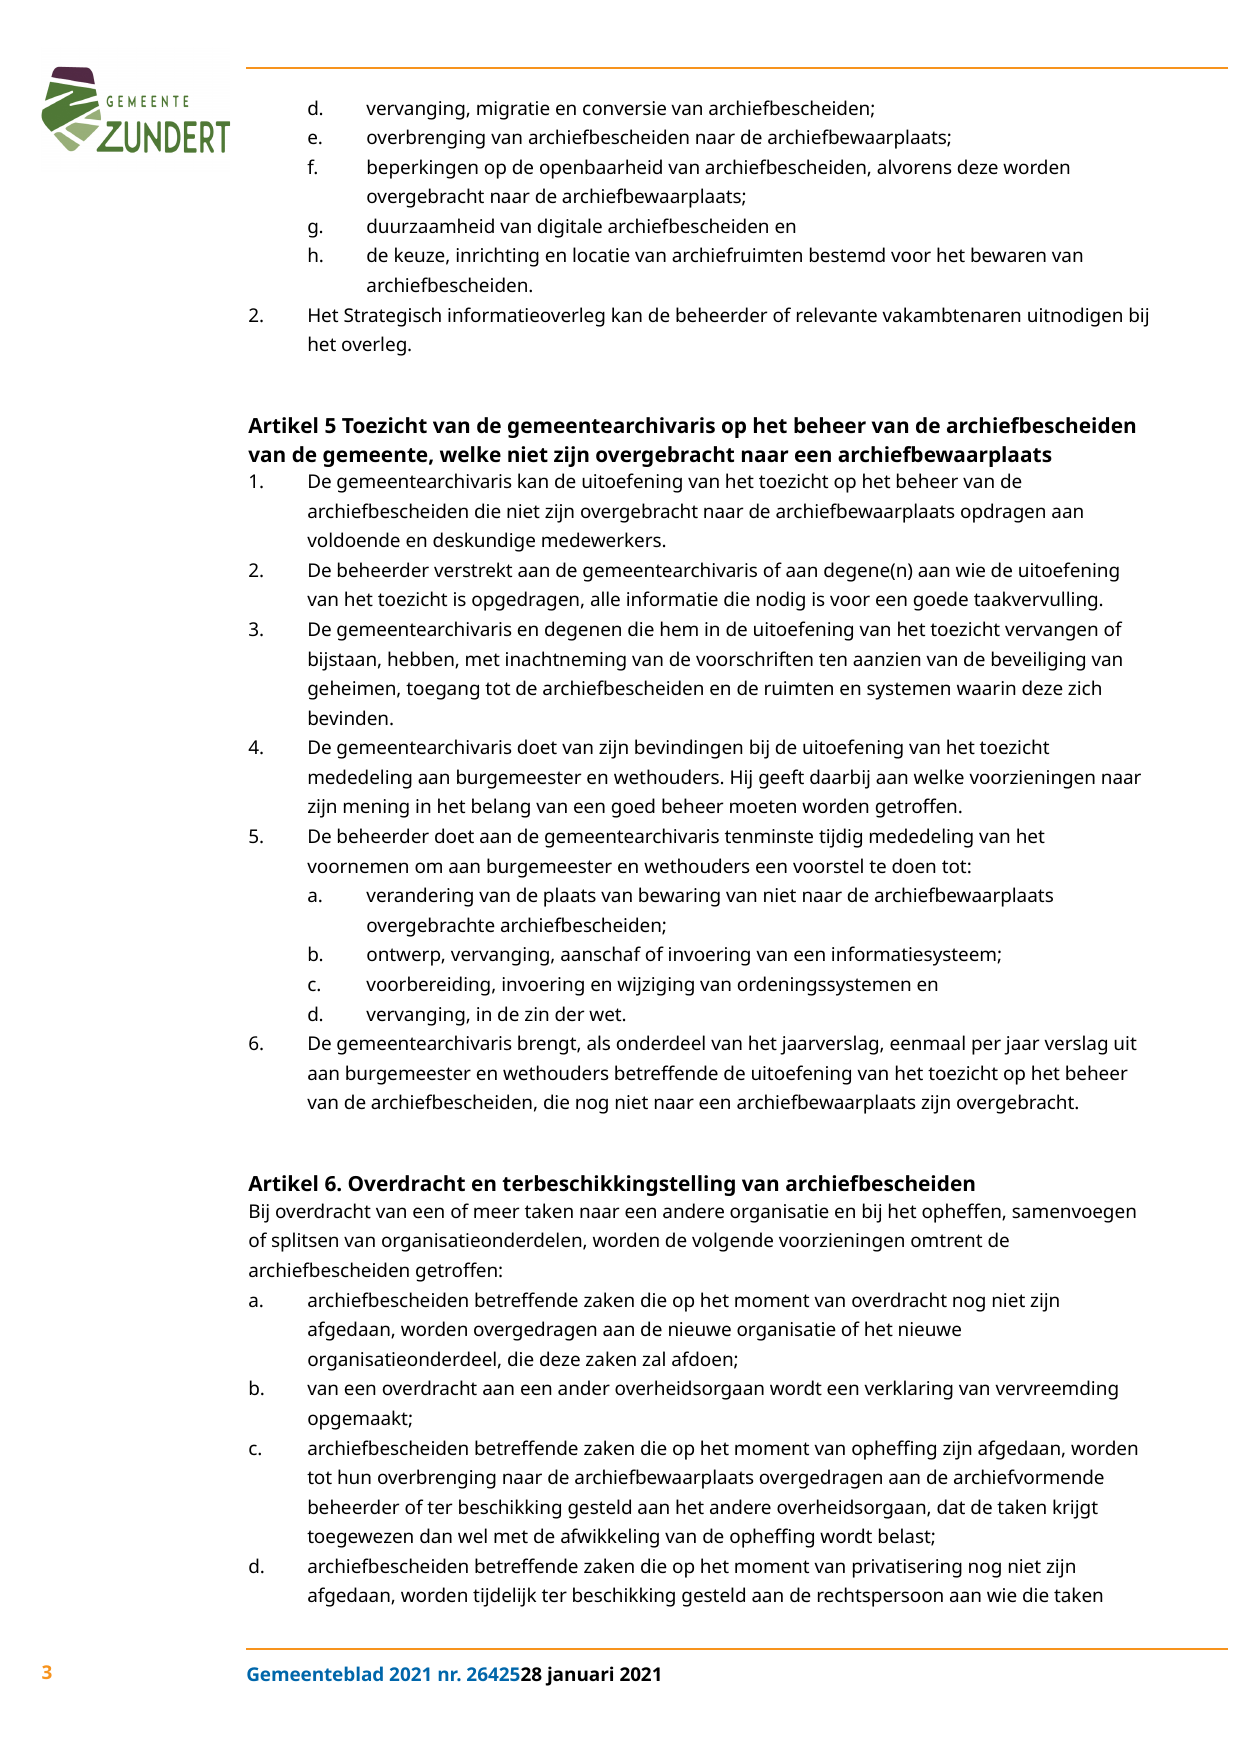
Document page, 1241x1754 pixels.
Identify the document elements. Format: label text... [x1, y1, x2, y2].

list van een overdracht aan een ander overheidsorgaan wordt een verklaring van vervreemding opgemaakt; [248, 1376, 1152, 1431]
text Artikel 5 Toezicht van de gemeentearchivaris op het beheer van de archiefbescheiden van de gemeente, welke niet zijn overgebracht naar een archiefbewaarplaats [248, 411, 1152, 468]
list overbrenging van archiefbescheiden naar de archiefbewaarplaats; [307, 124, 1152, 150]
text Bij overdracht van een of meer taken naar een andere organisatie en bij het opheffen, samenvoegen of splitsen van organisatieonderdelen, worden de volgende voorzieningen omtrent de archiefbescheiden getroffen: [248, 1198, 1152, 1283]
list De beheerder verstrekt aan de gemeentearchivaris of aan degene(n) aan wie de uitoefening van het toezicht is opgedragen, alle informatie die nodig is voor een goede taakvervulling. [248, 557, 1152, 612]
list De beheerder doet aan de gemeentearchivaris tenminste tijdig mededeling van het voornemen om aan burgemeester en wethouders een voorstel te doen tot: [248, 823, 1152, 879]
list archiefbescheiden betreffende zaken die op het moment van privatisering nog niet zijn afgedaan, worden tijdelijk ter beschikking gesteld aan de rechtspersoon aan wie die taken [248, 1553, 1152, 1608]
list Het Strategisch informatieoverleg kan de beheerder of relevante vakambtenaren uitnodigen bij het overleg. [248, 302, 1152, 357]
picture [41, 47, 231, 172]
list archiefbescheiden betreffende zaken die op het moment van opheffing zijn afgedaan, worden tot hun overbrenging naar de archiefbewaarplaats overgedragen aan de archiefvormende beheerder of ter beschikking gesteld aan het andere overheidsorgaan, dat de taken krijgt toegewezen dan wel met de afwikkeling van de opheffing wordt belast; [248, 1435, 1152, 1549]
list verandering van de plaats van bewaring van niet naar de archiefbewaarplaats overgebrachte archiefbescheiden; [307, 882, 1152, 938]
list de keuze, inrichting en locatie van archiefruimten bestemd voor het bewaren van archiefbescheiden. [307, 243, 1152, 298]
list De gemeentearchivaris en degenen die hem in de uitoefening van het toezicht vervangen of bijstaan, hebben, met inachtneming van de voorschriften ten aanzien van de beveiliging van geheimen, toegang tot de archiefbescheiden en de ruimten en systemen waarin deze zich bevinden. [248, 616, 1152, 731]
list De gemeentearchivaris brengt, als onderdeel van het jaarverslag, eenmaal per jaar verslag uit aan burgemeester en wethouders betreffende de uitoefening van het toezicht op het beheer van de archiefbescheiden, die nog niet naar een archiefbewaarplaats zijn overgebracht. [248, 1030, 1152, 1115]
list vervanging, in de zin der wet. [307, 1001, 1152, 1027]
list De gemeentearchivaris doet van zijn bevindingen bij de uitoefening van het toezicht mededeling aan burgemeester en wethouders. Hij geeft daarbij aan welke voorzieningen naar zijn mening in het belang van een goed beheer moeten worden getroffen. [248, 734, 1152, 819]
list archiefbescheiden betreffende zaken die op het moment van overdracht nog niet zijn afgedaan, worden overgedragen aan de nieuwe organisatie of het nieuwe organisatieonderdeel, die deze zaken zal afdoen; [248, 1287, 1152, 1372]
list De gemeentearchivaris kan de uitoefening van het toezicht op het beheer van de archiefbescheiden die niet zijn overgebracht naar de archiefbewaarplaats opdragen aan voldoende en deskundige medewerkers. [248, 468, 1152, 553]
list duurzaamheid van digitale archiefbescheiden en [307, 213, 1152, 239]
list vervanging, migratie en conversie van archiefbescheiden; [307, 95, 1152, 121]
list voorbereiding, invoering en wijziging van ordeningssystemen en [307, 971, 1152, 997]
list beperkingen op de openbaarheid van archiefbescheiden, alvorens deze worden overgebracht naar de archiefbewaarplaats; [307, 154, 1152, 209]
list ontwerp, vervanging, aanschaf of invoering van een informatiesysteem; [307, 942, 1152, 967]
text Artikel 6. Overdracht en terbeschikkingstelling van archiefbescheiden [248, 1169, 1152, 1198]
